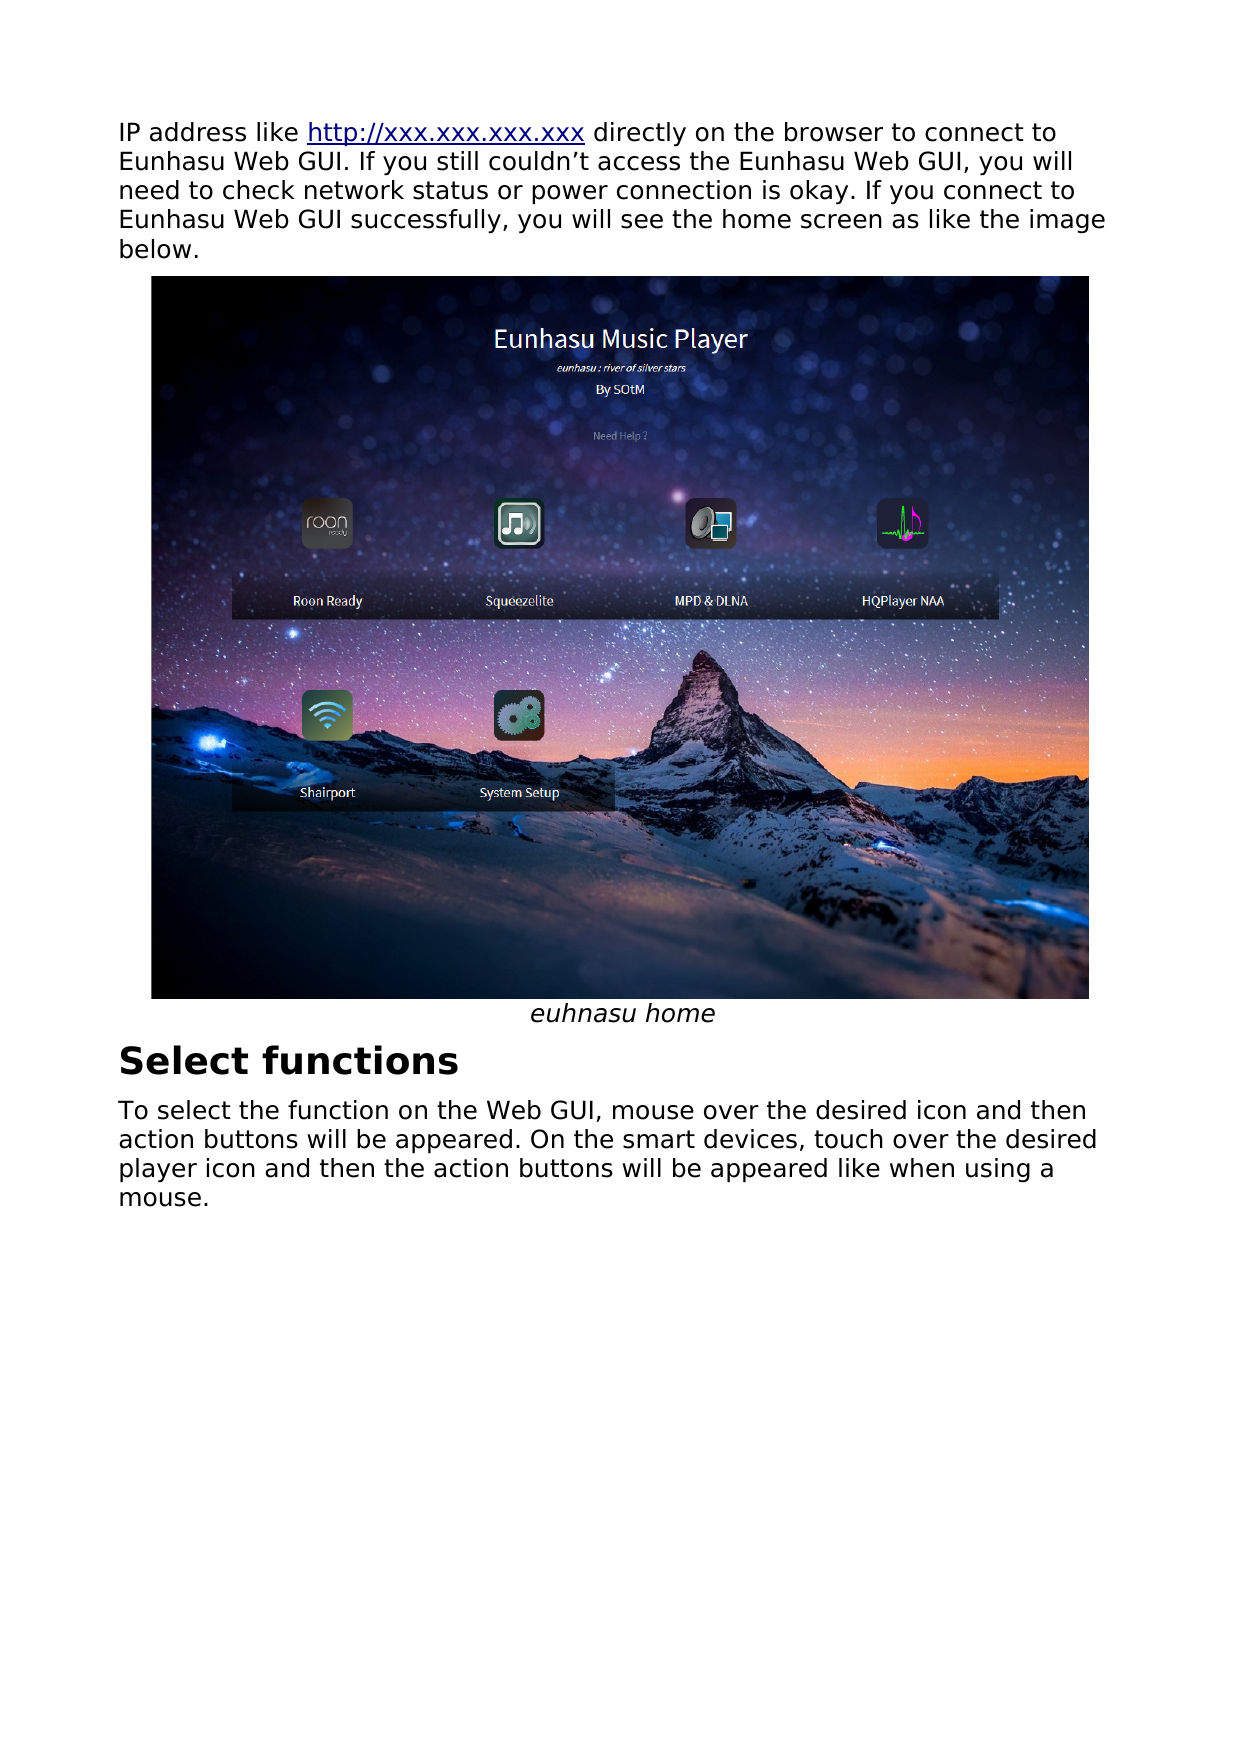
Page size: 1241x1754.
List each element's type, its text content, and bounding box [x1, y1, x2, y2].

subtitle Select functions [118, 1040, 1122, 1083]
picture [151, 276, 1089, 999]
text To select the function on the Web GUI, mouse over the desired icon and then action buttons will be appeared. On the smart devices, touch over the desired player icon and then the action buttons will be appeared like when using a mouse. [118, 1096, 1122, 1213]
text euhnasu home [151, 999, 1089, 1028]
text IP address like http://xxx.xxx.xxx.xxx directly on the browser to connect to Eunhasu Web GUI. If you still couldn’t access the Eunhasu Web GUI, you will need to check network status or power connection is okay. If you connect to Eunhasu Web GUI successfully, you will see the home screen as like the image below. [118, 118, 1122, 264]
